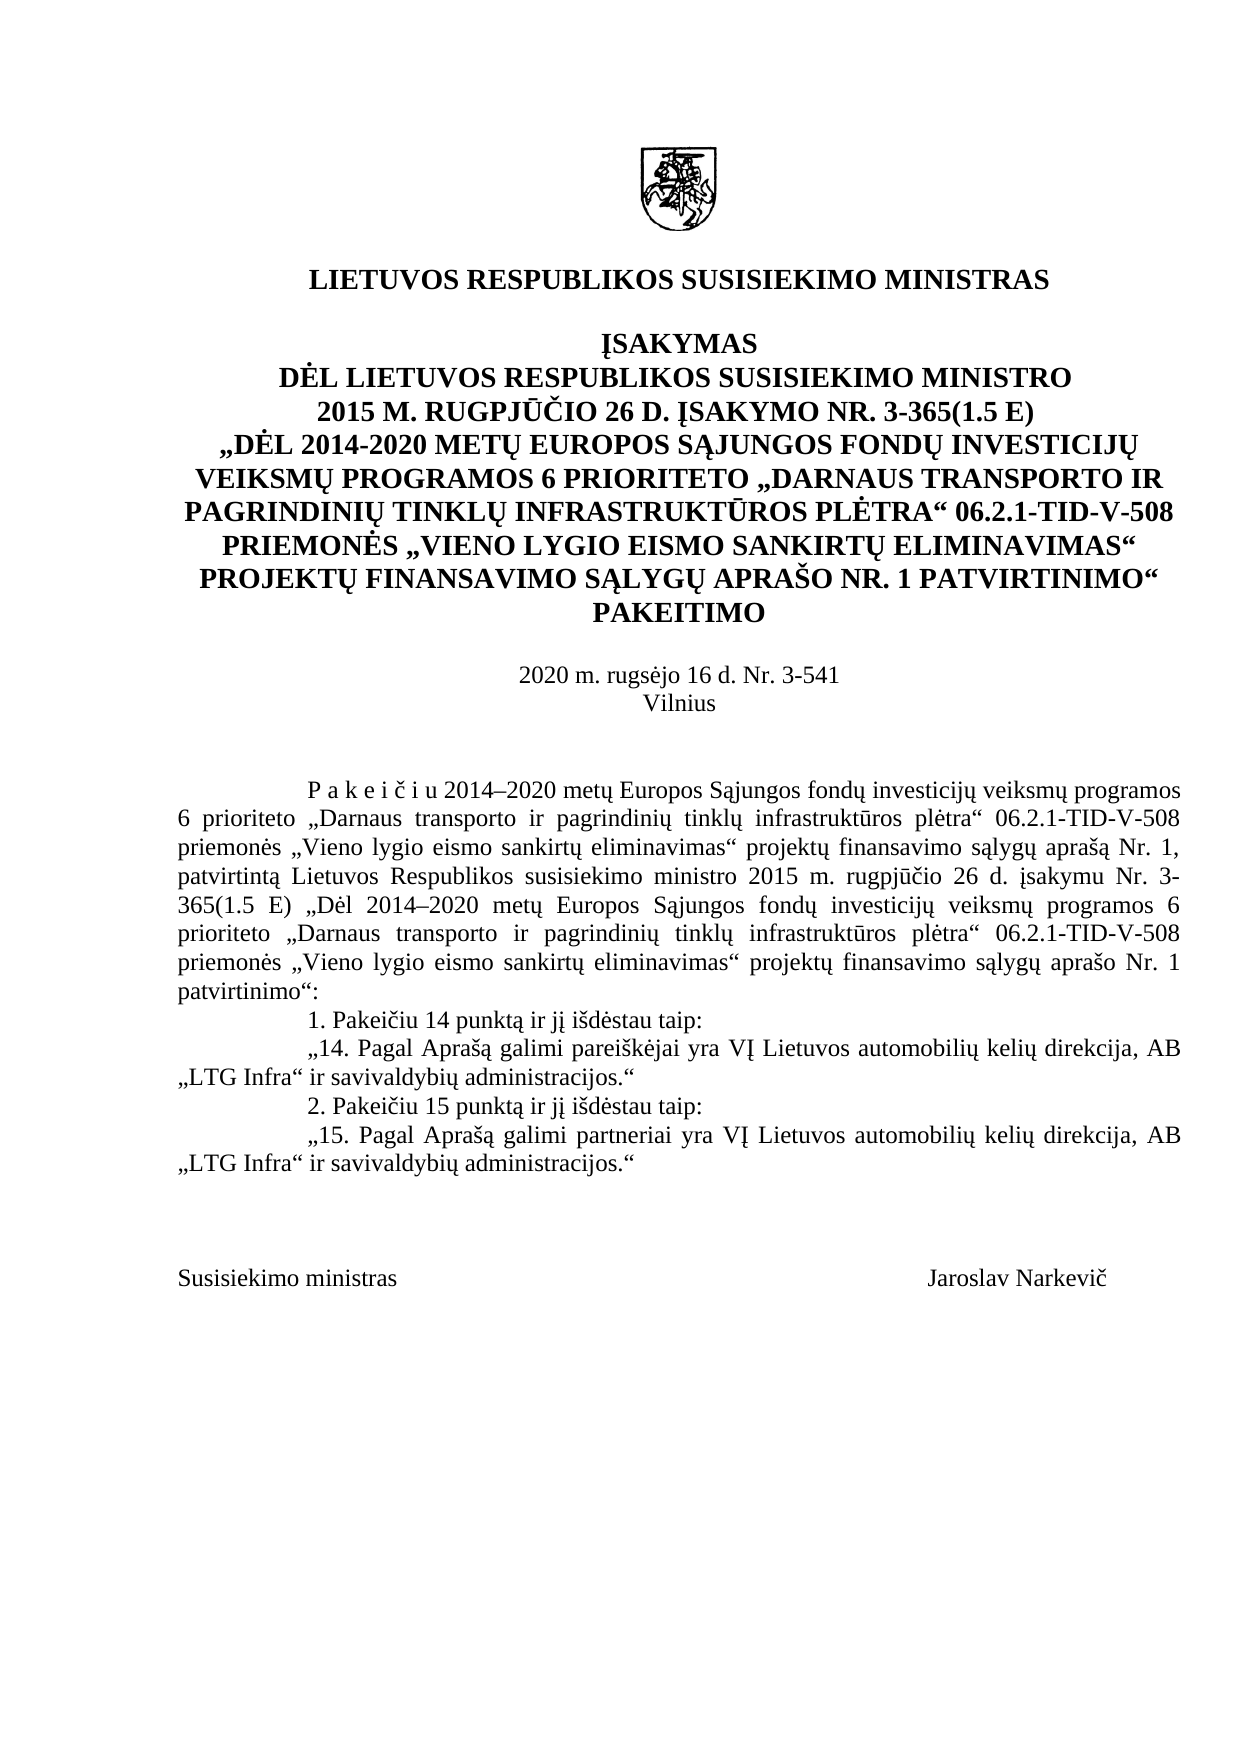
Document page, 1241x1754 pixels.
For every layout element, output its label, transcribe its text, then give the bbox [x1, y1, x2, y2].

text Vilnius [177, 688, 1181, 717]
text „DĖL 2014-2020 METŲ EUROPOS SĄJUNGOS FONDŲ INVESTICIJŲ VEIKSMŲ PROGRAMOS 6 PRIORITETO „DARNAUS TRANSPORTO IR PAGRINDINIŲ TINKLŲ INFRASTRUKTŪROS PLĖTRA“ 06.2.1-TID-V-508 PRIEMONĖS „VIENO LYGIO EISMO SANKIRTŲ ELIMINAVIMAS“ PROJEKTŲ FINANSAVIMO SĄLYGŲ APRAŠO NR. 1 PATVIRTINIMO“ PAKEITIMO [177, 427, 1181, 628]
text P a k e i č i u 2014–2020 metų Europos Sąjungos fondų investicijų veiksmų programos 6 prioriteto „Darnaus transporto ir pagrindinių tinklų infrastruktūros plėtra“ 06.2.1-TID-V-508 priemonės „Vieno lygio eismo sankirtų eliminavimas“ projektų finansavimo sąlygų aprašą Nr. 1, patvirtintą Lietuvos Respublikos susisiekimo ministro 2015 m. rugpjūčio 26 d. įsakymu Nr. 3-365(1.5 E) „Dėl 2014–2020 metų Europos Sąjungos fondų investicijų veiksmų programos 6 prioriteto „Darnaus transporto ir pagrindinių tinklų infrastruktūros plėtra“ 06.2.1-TID-V-508 priemonės „Vieno lygio eismo sankirtų eliminavimas“ projektų finansavimo sąlygų aprašo Nr. 1 patvirtinimo“: [177, 775, 1181, 1005]
text ĮSAKYMAS [177, 327, 1181, 360]
text DĖL LIETUVOS RESPUBLIKOS SUSISIEKIMO MINISTRO [177, 360, 1181, 394]
text 2. Pakeičiu 15 punktą ir jį išdėstau taip: [177, 1091, 1181, 1120]
text „14. Pagal Aprašą galimi pareiškėjai yra VĮ Lietuvos automobilių kelių direkcija, AB „LTG Infra“ ir savivaldybių administracijos.“ [177, 1033, 1181, 1091]
text Susisiekimo ministras Jaroslav Narkevič [177, 1263, 1181, 1292]
text 2020 m. rugsėjo 16 d. Nr. 3-541 [177, 660, 1181, 688]
text LIETUVOS RESPUBLIKOS SUSISIEKIMO MINISTRAS [177, 262, 1181, 296]
text 2015 M. RUGPJŪČIO 26 D. ĮSAKYMO NR. 3-365(1.5 E) [177, 394, 1181, 427]
text 1. Pakeičiu 14 punktą ir jį išdėstau taip: [177, 1005, 1181, 1033]
text „15. Pagal Aprašą galimi partneriai yra VĮ Lietuvos automobilių kelių direkcija, AB „LTG Infra“ ir savivaldybių administracijos.“ [177, 1120, 1181, 1177]
